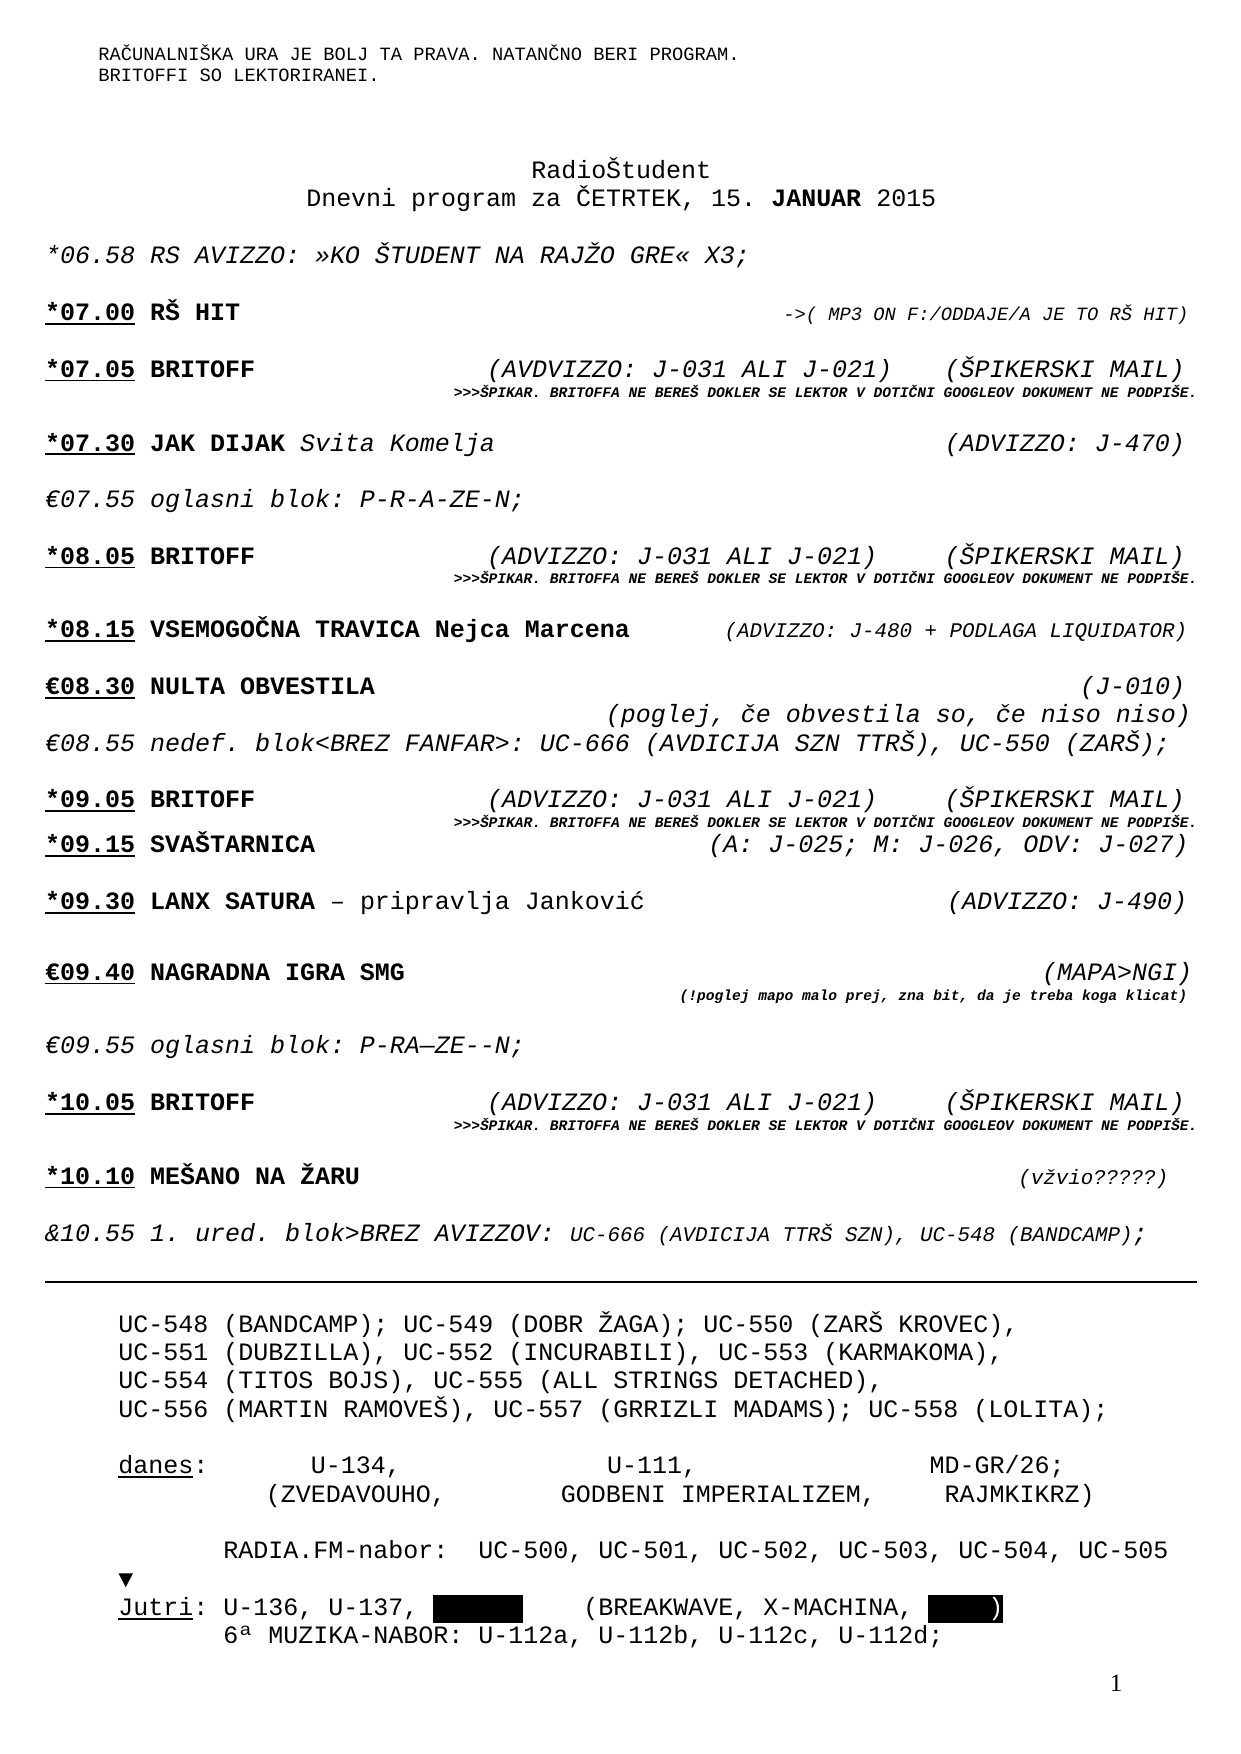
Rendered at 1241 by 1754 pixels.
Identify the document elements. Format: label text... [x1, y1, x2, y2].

text €08.55 nedef. blok<BREZ FANFAR>: UC-666 (AVDICIJA SZN TTRŠ), UC-550 (ZARŠ); [45, 730, 1197, 759]
text >>>ŠPIKAR. BRITOFFA NE BEREŠ DOKLER SE LEKTOR V DOTIČNI GOOGLEOV DOKUMENT NE PODPIŠE. [45, 1118, 1197, 1135]
text *10.10 MEŠANO NA ŽARU (vžvio?????) [45, 1163, 1197, 1192]
text *08.15 VSEMOGOČNA TRAVICA Nejca Marcena (ADVIZZO: J-480 + PODLAGA LIQUIDATOR) [45, 617, 1197, 645]
text RAČUNALNIŠKA URA JE BOLJ TA PRAVA. NATANČNO BERI PROGRAM. [98, 44, 1203, 66]
text RADIA.FM-nabor: UC-500, UC-501, UC-502, UC-503, UC-504, UC-505 [118, 1538, 1181, 1566]
text ▼ [118, 1566, 1149, 1595]
text &10.55 1. ured. blok>BREZ AVIZZOV: UC-666 (AVDICIJA TTRŠ SZN), UC-548 (BANDCAMP); [45, 1220, 1197, 1248]
text *07.30 JAK DIJAK Svita Komelja (ADVIZZO: J-470) [45, 430, 1197, 458]
text *10.05 BRITOFF (ADVIZZO: J-031 ALI J-021) (ŠPIKERSKI MAIL) [45, 1090, 1197, 1118]
text (!poglej mapo malo prej, zna bit, da je treba koga klicat) [45, 988, 1197, 1004]
text *08.05 BRITOFF (ADVIZZO: J-031 ALI J-021) (ŠPIKERSKI MAIL) [45, 543, 1197, 572]
text *07.05 BRITOFF (AVDVIZZO: J-031 ALI J-021) (ŠPIKERSKI MAIL) [45, 356, 1197, 385]
text >>>ŠPIKAR. BRITOFFA NE BEREŠ DOKLER SE LEKTOR V DOTIČNI GOOGLEOV DOKUMENT NE PODPIŠE. [45, 572, 1197, 588]
text €07.55 oglasni blok: P-R-A-ZE-N; [45, 487, 1197, 515]
text €09.40 NAGRADNA IGRA SMG (MAPA>NGI) [45, 959, 1197, 988]
text UC-556 (MARTIN RAMOVEŠ), UC-557 (GRRIZLI MADAMS); UC-558 (LOLITA); [118, 1396, 1208, 1425]
text *07.00 RŠ HIT ->( MP3 ON F:/ODDAJE/A JE TO RŠ HIT) [45, 300, 1197, 328]
text *09.15 SVAŠTARNICA (A: J-025; M: J-026, ODV: J-027) [45, 832, 1197, 860]
text €09.55 oglasni blok: P-RA—ZE--N; [45, 1033, 1197, 1061]
text *06.58 RS AVIZZO: »KO ŠTUDENT NA RAJŽO GRE« X3; [45, 243, 1197, 271]
text (ZVEDAVOUHO, GODBENI IMPERIALIZEM, RAJMKIKRZ) [118, 1481, 1240, 1510]
text *09.30 LANX SATURA – pripravlja Janković (ADVIZZO: J-490) [45, 889, 1197, 917]
text UC-554 (TITOS BOJS), UC-555 (ALL STRINGS DETACHED), [118, 1368, 1208, 1396]
text Jutri: U-136, U-137, U-156; (BREAKWAVE, X-MACHINA, FFWD) [118, 1595, 1122, 1623]
text (poglej, če obvestila so, če niso niso) [45, 702, 1197, 730]
text Dnevni program za ČETRTEK, 15. JANUAR 2015 [45, 186, 1197, 214]
text €08.30 NULTA OBVESTILA (J-010) [45, 674, 1197, 702]
text UC-551 (DUBZILLA), UC-552 (INCURABILI), UC-553 (KARMAKOMA), [118, 1340, 1208, 1368]
text UC-548 (BANDCAMP); UC-549 (DOBR ŽAGA); UC-550 (ZARŠ KROVEC), [118, 1311, 1208, 1340]
text >>>ŠPIKAR. BRITOFFA NE BEREŠ DOKLER SE LEKTOR V DOTIČNI GOOGLEOV DOKUMENT NE PODPIŠE. [45, 385, 1197, 401]
text *09.05 BRITOFF (ADVIZZO: J-031 ALI J-021) (ŠPIKERSKI MAIL) [45, 787, 1197, 815]
text BRITOFFI SO LEKTORIRANEI. [98, 66, 1203, 87]
text RadioŠtudent [45, 158, 1197, 186]
text 6ª MUZIKA-NABOR: U-112a, U-112b, U-112c, U-112d; [118, 1623, 1122, 1651]
text >>>ŠPIKAR. BRITOFFA NE BEREŠ DOKLER SE LEKTOR V DOTIČNI GOOGLEOV DOKUMENT NE PODPIŠE. [45, 815, 1197, 832]
text danes: U-134, U-111, MD-GR/26; [118, 1453, 1122, 1481]
